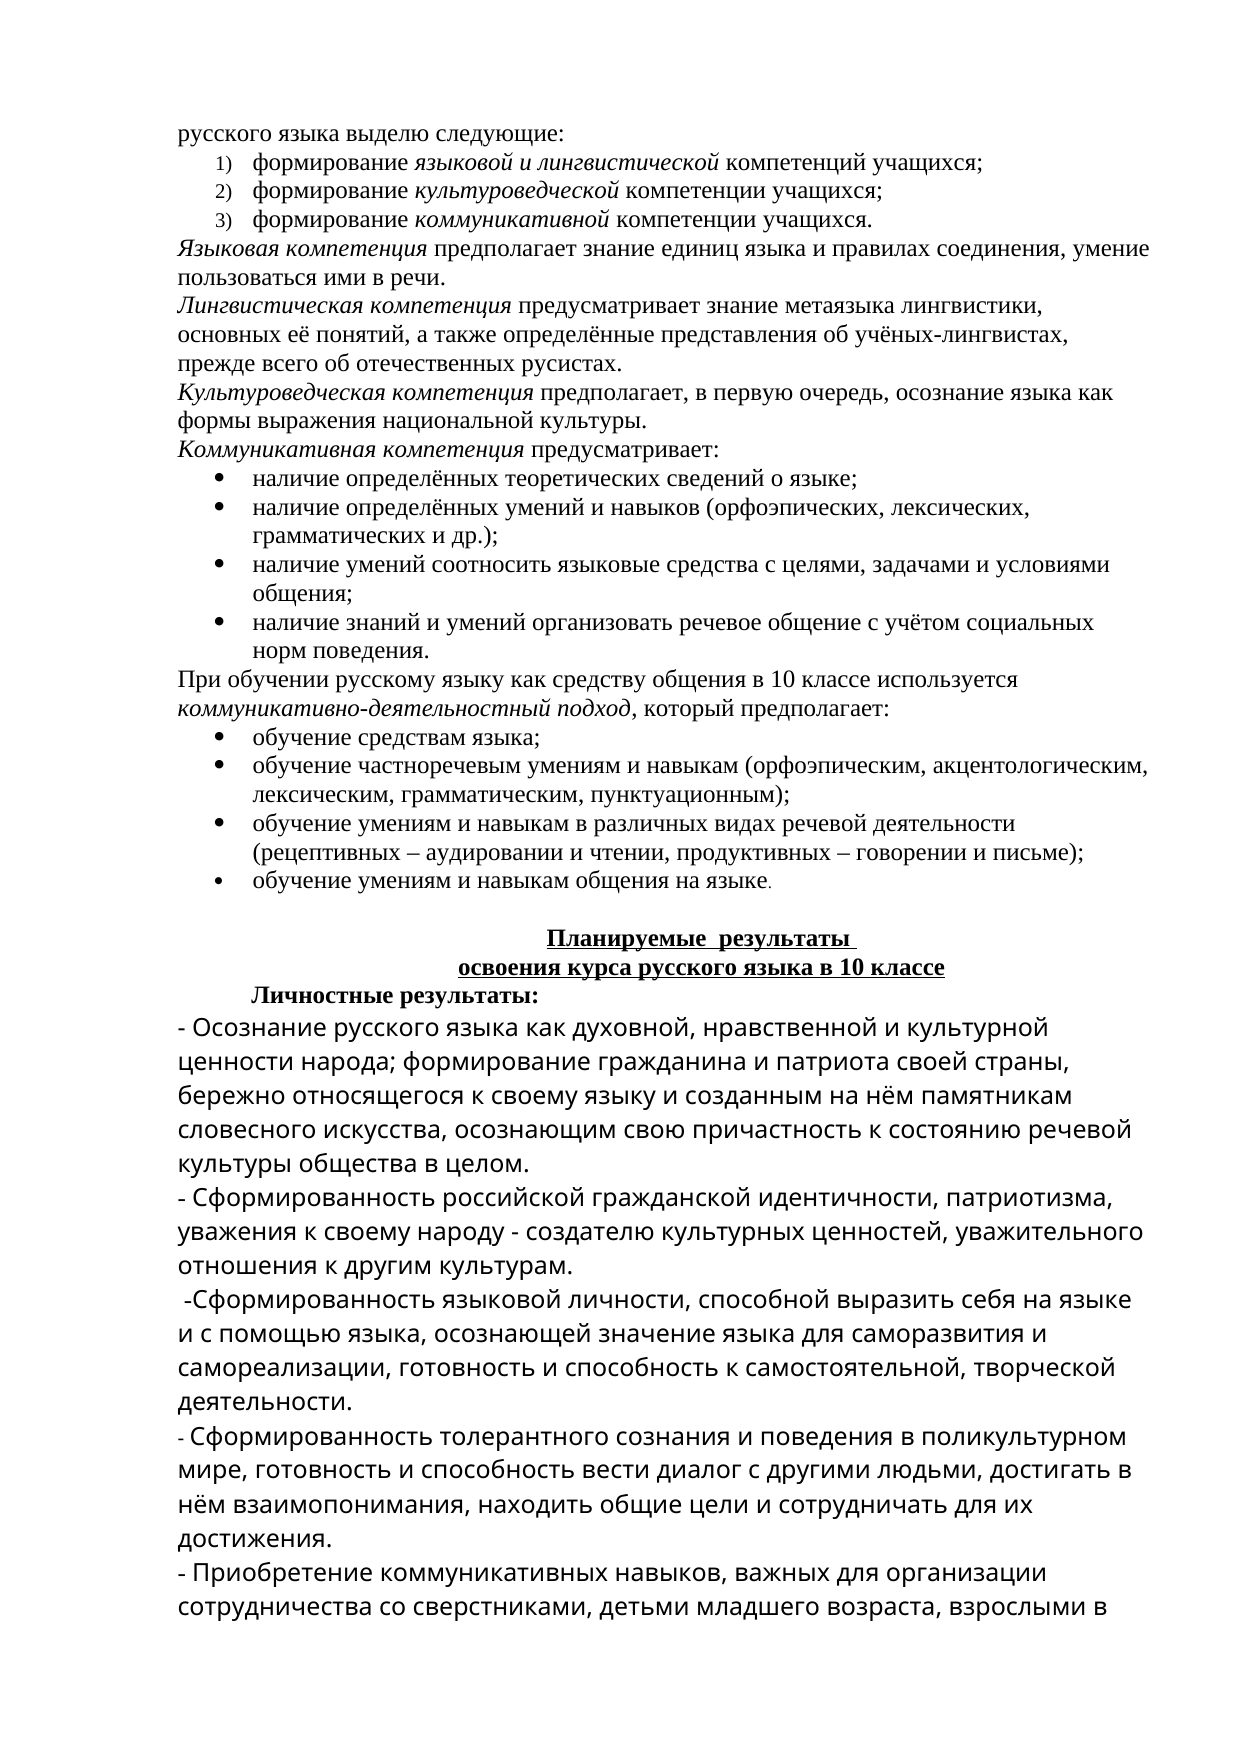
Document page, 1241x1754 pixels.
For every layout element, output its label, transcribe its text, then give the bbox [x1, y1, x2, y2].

text - Сформированность толерантного сознания и поведения в поликультурном мире, готовность и способность вести диалог с другими людьми, достигать в нём взаимопонимания, находить общие цели и сотрудничать для их достижения. [177, 1418, 1152, 1554]
text Языковая компетенция предполагает знание единиц языка и правилах соединения, умение пользоваться ими в речи. [177, 233, 1152, 291]
list формирование коммуникативной компетенции учащихся. [215, 204, 1152, 233]
text - Осознание русского языка как духовной, нравственной и культурной ценности народа; формирование гражданина и патриота своей страны, бережно относящегося к своему языку и созданным на нём памятникам словесного искусства, осознающим свою причастность к состоянию речевой культуры общества в целом. [177, 1009, 1152, 1180]
list наличие определённых умений и навыков (орфоэпических, лексических, грамматических и др.); [215, 492, 1152, 549]
list наличие определённых теоретических сведений о языке; [215, 463, 1152, 492]
text - Приобретение коммуникативных навыков, важных для организации сотрудничества со сверстниками, детьми младшего возраста, взрослыми в [177, 1554, 1152, 1622]
list формирование языковой и лингвистической компетенций учащихся; [215, 147, 1152, 176]
text - Cформированность российской гражданской идентичности, патриотизма, уважения к своему народу - создателю культурных ценностей, уважительного отношения к другим культурам. [177, 1180, 1152, 1282]
text Культуроведческая компетенция предполагает, в первую очередь, осознание языка как формы выражения национальной культуры. [177, 377, 1152, 434]
text Личностные результаты: [177, 981, 1152, 1009]
list обучение умениям и навыкам общения на языке. [215, 866, 1152, 894]
text освоения курса русского языка в 10 классе [177, 952, 1152, 981]
text При обучении русскому языку как средству общения в 10 классе используется коммуникативно-деятельностный подход, который предполагает: [177, 664, 1152, 722]
list обучение частноречевым умениям и навыкам (орфоэпическим, акцентологическим, лексическим, грамматическим, пунктуационным); [215, 751, 1152, 808]
list формирование культуроведческой компетенции учащихся; [215, 176, 1152, 204]
list обучение средствам языка; [215, 722, 1152, 751]
text Коммуникативная компетенция предусматривает: [177, 434, 1152, 463]
text -Сформированность языковой личности, способной выразить себя на языке и с помощью языка, осознающей значение языка для саморазвития и самореализации, готовность и способность к самостоятельной, творческой деятельности. [177, 1282, 1152, 1418]
text Лингвистическая компетенция предусматривает знание метаязыка лингвистики, основных её понятий, а также определённые представления об учёных-лингвистах, прежде всего об отечественных русистах. [177, 291, 1152, 377]
list наличие умений соотносить языковые средства с целями, задачами и условиями общения; [215, 549, 1152, 607]
text русского языка выделю следующие: [177, 118, 1152, 147]
text Планируемые результаты [177, 923, 1152, 952]
list обучение умениям и навыкам в различных видах речевой деятельности (рецептивных – аудировании и чтении, продуктивных – говорении и письме); [215, 808, 1152, 866]
list наличие знаний и умений организовать речевое общение с учётом социальных норм поведения. [215, 607, 1152, 664]
